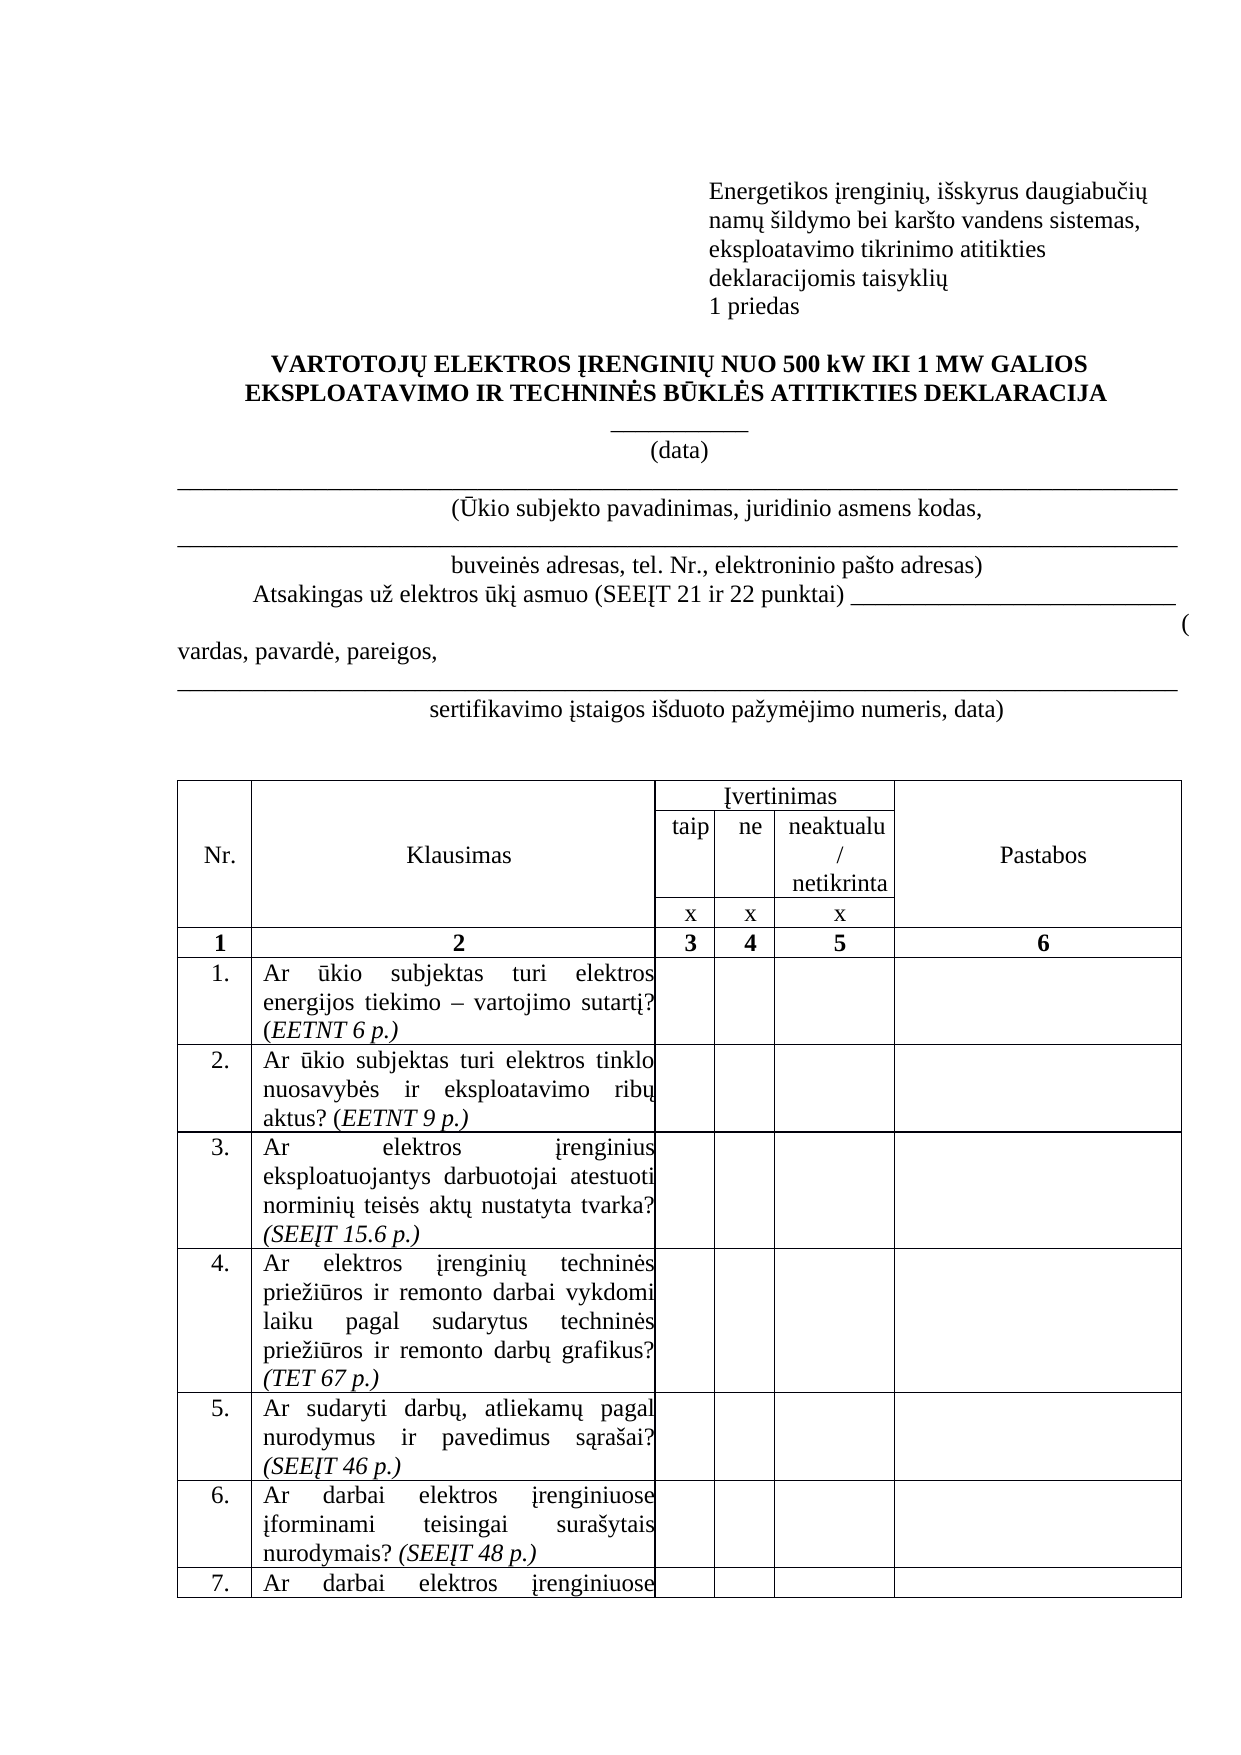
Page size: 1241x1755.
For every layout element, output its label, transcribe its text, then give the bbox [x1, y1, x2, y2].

table_cell 6. [178, 1481, 251, 1567]
table_cell [775, 1133, 894, 1247]
text Atsakingas už elektros ūkį asmuo (SEEĮT 21 ir 22 punktai) __________________________ [177, 579, 1181, 608]
table_header Įvertinimas [656, 781, 894, 810]
table_cell [775, 1393, 894, 1479]
text buveinės adresas, tel. Nr., elektroninio pašto adresas) [177, 550, 1181, 579]
table_cell [775, 1568, 894, 1597]
text VARTOTOJŲ ELEKTROS ĮRENGINIŲ NUO 500 kW IKI 1 MW GALIOS EKSPLOATAVIMO IR TECHNINĖS BŪKLĖS ATITIKTIES DEKLARACIJA [177, 349, 1181, 406]
table_cell [656, 1249, 714, 1392]
table_cell Ar sudaryti darbų, atliekamų pagal nurodymus ir pavedimus sąrašai? (SEEĮT 46 p.) [252, 1393, 654, 1479]
table_cell [895, 1133, 1181, 1247]
table_cell [895, 1393, 1181, 1479]
table_cell [775, 958, 894, 1044]
table_cell x [715, 898, 774, 927]
table_cell [715, 958, 774, 1044]
table_header Klausimas [252, 781, 654, 927]
table_cell [895, 958, 1181, 1044]
text ___________ [177, 406, 1181, 435]
table_cell Ar ūkio subjektas turi elektros tinklo nuosavybės ir eksploatavimo ribų aktus? (EETNT 9 p.) [252, 1045, 654, 1131]
table_cell 6 [895, 928, 1181, 957]
text (Ūkio subjekto pavadinimas, juridinio asmens kodas, [177, 493, 1181, 521]
table_cell Ar darbai elektros įrenginiuose įforminami teisingai surašytais nurodymais? (SEEĮT 48 p.) [252, 1481, 654, 1567]
table_cell 2. [178, 1045, 251, 1131]
table_cell 4. [178, 1249, 251, 1392]
text (data) [177, 435, 1181, 464]
table_cell [895, 1249, 1181, 1392]
table_cell Ar elektros įrenginius eksploatuojantys darbuotojai atestuoti norminių teisės aktų nustatyta tvarka? (SEEĮT 15.6 p.) [252, 1133, 654, 1247]
text ________________________________________________________________________________ [177, 521, 1181, 550]
table_cell Ar elektros įrenginių techninės priežiūros ir remonto darbai vykdomi laiku pagal sudarytus techninės priežiūros ir remonto darbų grafikus? (TET 67 p.) [252, 1249, 654, 1392]
table_cell x [656, 898, 714, 927]
table_header Pastabos [895, 781, 1181, 927]
table_cell taip [656, 811, 714, 897]
table_cell 1. [178, 958, 251, 1044]
table_cell [715, 1045, 774, 1131]
table_cell [895, 1045, 1181, 1131]
text Energetikos įrenginių, išskyrus daugiabučių [709, 176, 1181, 205]
table_cell [715, 1481, 774, 1567]
table_cell 2 [252, 928, 654, 957]
text ________________________________________________________________________________ [177, 464, 1181, 493]
table_cell [656, 1481, 714, 1567]
table_cell Ar darbai elektros įrenginiuose [252, 1568, 654, 1597]
table_cell [715, 1249, 774, 1392]
table_cell [656, 1045, 714, 1131]
table_cell [775, 1481, 894, 1567]
table_cell [775, 1249, 894, 1392]
table_cell neaktualu / netikrinta [775, 811, 894, 897]
text namų šildymo bei karšto vandens sistemas, eksploatavimo tikrinimo atitikties [709, 205, 1181, 263]
table_cell 7. [178, 1568, 251, 1597]
table_cell [656, 1133, 714, 1247]
table_cell 5. [178, 1393, 251, 1479]
table_cell 3 [656, 928, 714, 957]
text sertifikavimo įstaigos išduoto pažymėjimo numeris, data) [177, 694, 1181, 723]
table_cell 4 [715, 928, 774, 957]
table_cell [775, 1045, 894, 1131]
text ________________________________________________________________________________ [177, 665, 1181, 694]
table_cell 5 [775, 928, 894, 957]
table_cell [656, 1568, 714, 1597]
table_cell [895, 1568, 1181, 1597]
table_cell [715, 1568, 774, 1597]
table_cell 3. [178, 1133, 251, 1247]
table_cell [656, 1393, 714, 1479]
table_cell Ar ūkio subjektas turi elektros energijos tiekimo – vartojimo sutartį? (EETNT 6 p.) [252, 958, 654, 1044]
table_cell [715, 1133, 774, 1247]
table_cell x [775, 898, 894, 927]
text deklaracijomis taisyklių [709, 263, 1181, 291]
table_cell ne [715, 811, 774, 897]
table_cell [656, 958, 714, 1044]
table_header Nr. [178, 781, 251, 927]
text 1 priedas [709, 291, 1181, 320]
table_cell 1 [178, 928, 251, 957]
table_cell [895, 1481, 1181, 1567]
table_cell [715, 1393, 774, 1479]
text (vardas, pavardė, pareigos, [177, 608, 1181, 665]
